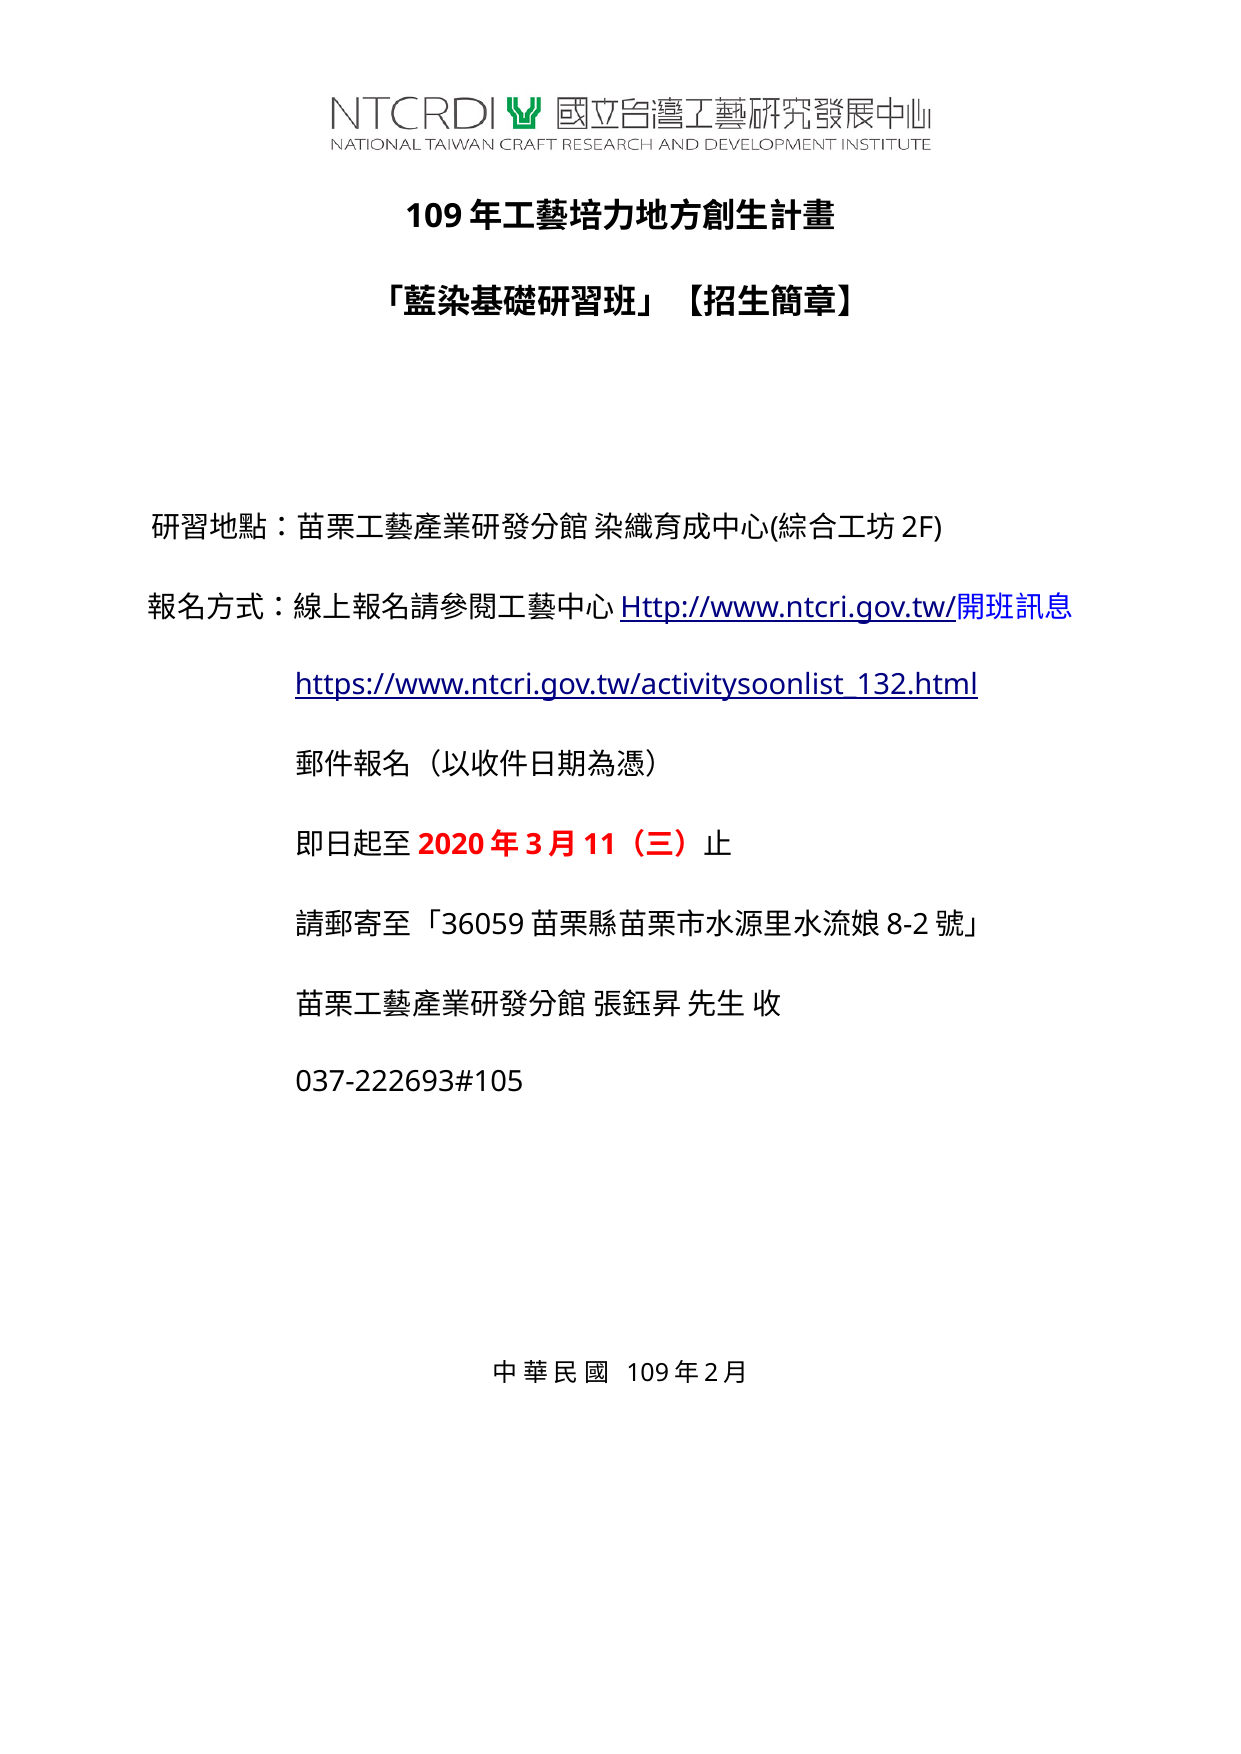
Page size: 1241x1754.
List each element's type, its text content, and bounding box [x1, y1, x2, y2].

text 109年工藝培力地方創生計畫 [148, 189, 1093, 237]
text 請郵寄至「36059苗栗縣苗栗市水源里水流娘8-2號」 [295, 901, 1093, 943]
text 即日起至2020年3月11（三）止 [290, 821, 1093, 863]
text 郵件報名（以收件日期為憑） [290, 741, 1093, 783]
text 037-222693#105 [295, 1060, 1093, 1100]
text 苗栗工藝產業研發分館 張鈺昇 先生 收 [295, 980, 1093, 1023]
text 中 華 民 國 109年2月 [148, 1352, 1093, 1388]
text 「藍染基礎研習班」【招生簡章】 [148, 275, 1093, 323]
text 研習地點：苗栗工藝產業研發分館 染織育成中心(綜合工坊2F) [148, 504, 1093, 546]
text https://www.ntcri.gov.tw/activitysoonlist_132.html [290, 664, 1093, 703]
text 報名方式：線上報名請參閱工藝中心Http://www.ntcri.gov.tw/開班訊息 [148, 584, 1093, 626]
